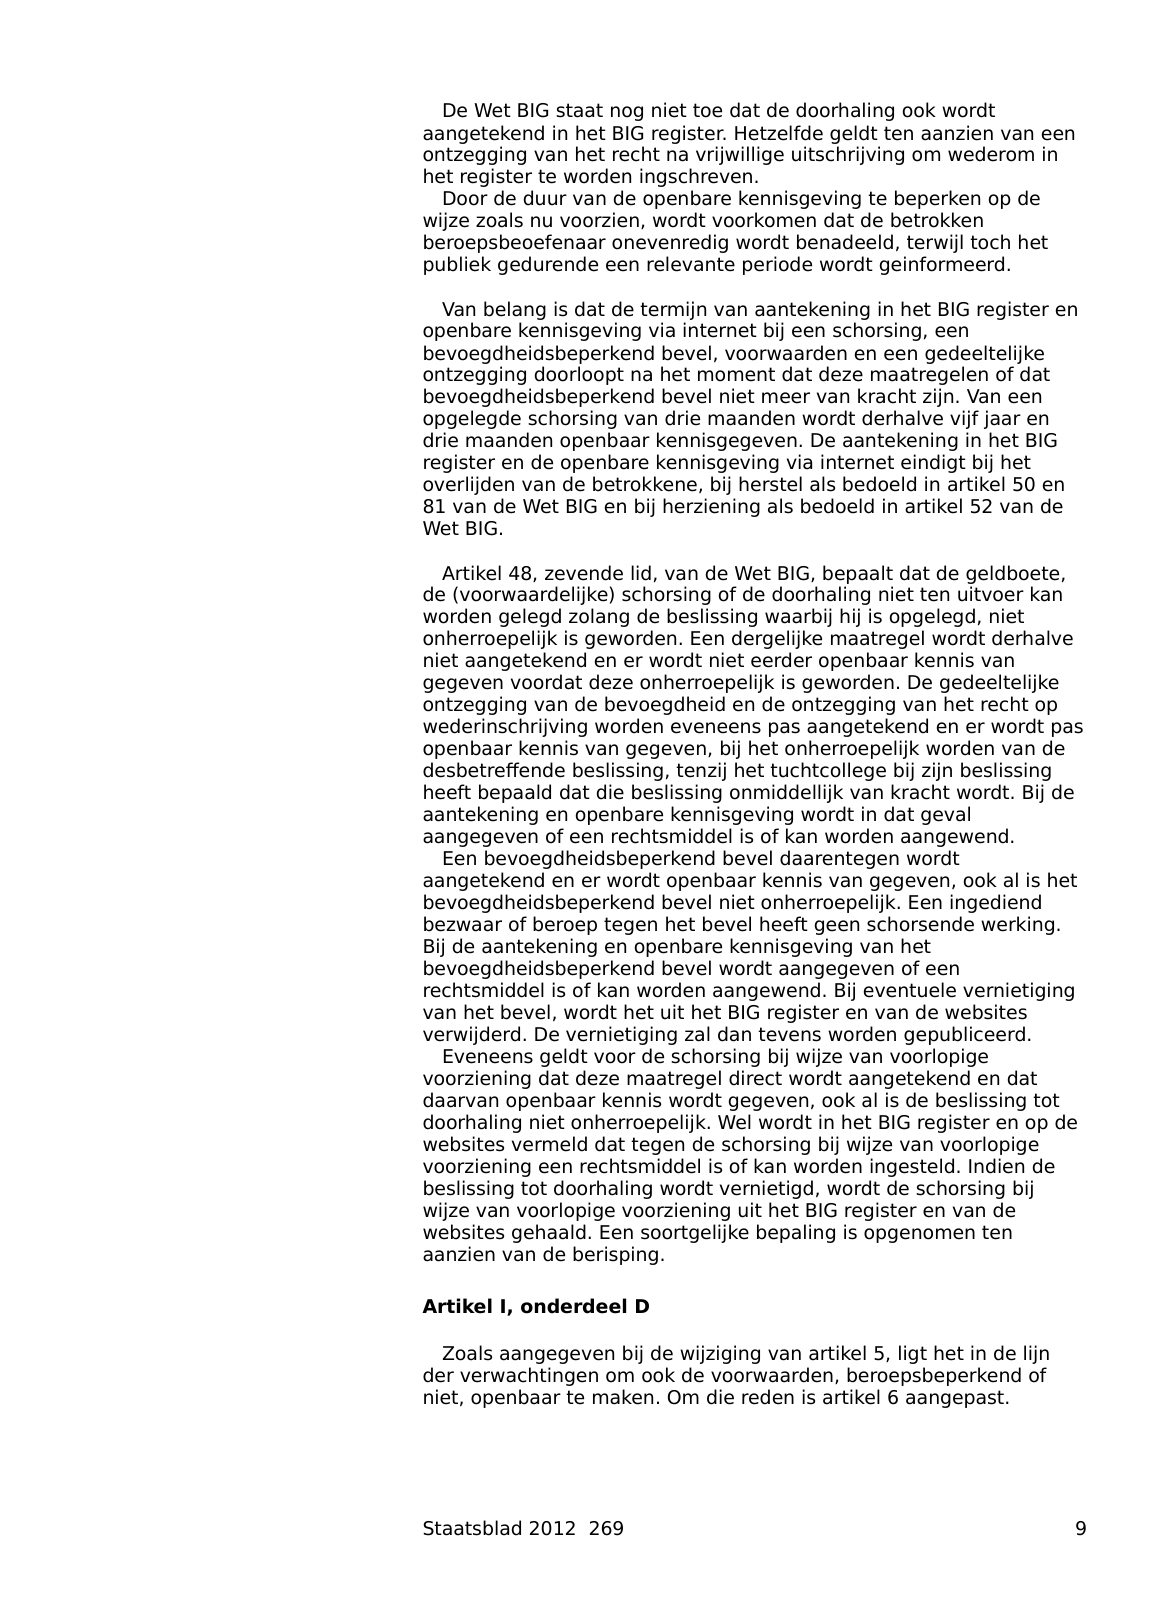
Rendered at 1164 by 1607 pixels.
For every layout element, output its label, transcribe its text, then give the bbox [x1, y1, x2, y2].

text Een bevoegdheidsbeperkend bevel daarentegen wordt aangetekend en er wordt openbaar kennis van gegeven, ook al is het bevoegdheidsbeperkend bevel niet onherroepelijk. Een ingediend bezwaar of beroep tegen het bevel heeft geen schorsende werking. Bij de aantekening en openbare kennisgeving van het bevoegdheidsbeperkend bevel wordt aangegeven of een rechtsmiddel is of kan worden aangewend. Bij eventuele vernietiging van het bevel, wordt het uit het BIG register en van de websites verwijderd. De vernietiging zal dan tevens worden gepubliceerd. [422, 848, 1087, 1046]
text Door de duur van de openbare kennisgeving te beperken op de wijze zoals nu voorzien, wordt voorkomen dat de betrokken beroepsbeoefenaar onevenredig wordt benadeeld, terwijl toch het publiek gedurende een relevante periode wordt geinformeerd. [422, 188, 1087, 276]
text Van belang is dat de termijn van aantekening in het BIG register en openbare kennisgeving via internet bij een schorsing, een bevoegdheidsbeperkend bevel, voorwaarden en een gedeeltelijke ontzegging doorloopt na het moment dat deze maatregelen of dat bevoegdheidsbeperkend bevel niet meer van kracht zijn. Van een opgelegde schorsing van drie maanden wordt derhalve vijf jaar en drie maanden openbaar kennisgegeven. De aantekening in het BIG register en de openbare kennisgeving via internet eindigt bij het overlijden van de betrokkene, bij herstel als bedoeld in artikel 50 en 81 van de Wet BIG en bij herziening als bedoeld in artikel 52 van de Wet BIG. [422, 298, 1087, 540]
text Eveneens geldt voor de schorsing bij wijze van voorlopige voorziening dat deze maatregel direct wordt aangetekend en dat daarvan openbaar kennis wordt gegeven, ook al is de beslissing tot doorhaling niet onherroepelijk. Wel wordt in het BIG register en op de websites vermeld dat tegen de schorsing bij wijze van voorlopige voorziening een rechtsmiddel is of kan worden ingesteld. Indien de beslissing tot doorhaling wordt vernietigd, wordt de schorsing bij wijze van voorlopige voorziening uit het BIG register en van de websites gehaald. Een soortgelijke bepaling is opgenomen ten aanzien van de berisping. [422, 1046, 1087, 1266]
text De Wet BIG staat nog niet toe dat de doorhaling ook wordt aangetekend in het BIG register. Hetzelfde geldt ten aanzien van een ontzegging van het recht na vrijwillige uitschrijving om wederom in het register te worden ingschreven. [422, 100, 1087, 188]
subtitle Artikel I, onderdeel D [422, 1296, 1087, 1318]
text Zoals aangegeven bij de wijziging van artikel 5, ligt het in de lijn der verwachtingen om ook de voorwaarden, beroepsbeperkend of niet, openbaar te maken. Om die reden is artikel 6 aangepast. [422, 1343, 1087, 1409]
text Artikel 48, zevende lid, van de Wet BIG, bepaalt dat de geldboete, de (voorwaardelijke) schorsing of de doorhaling niet ten uitvoer kan worden gelegd zolang de beslissing waarbij hij is opgelegd, niet onherroepelijk is geworden. Een dergelijke maatregel wordt derhalve niet aangetekend en er wordt niet eerder openbaar kennis van gegeven voordat deze onherroepelijk is geworden. De gedeeltelijke ontzegging van de bevoegdheid en de ontzegging van het recht op wederinschrijving worden eveneens pas aangetekend en er wordt pas openbaar kennis van gegeven, bij het onherroepelijk worden van de desbetreffende beslissing, tenzij het tuchtcollege bij zijn beslissing heeft bepaald dat die beslissing onmiddellijk van kracht wordt. Bij de aantekening en openbare kennisgeving wordt in dat geval aangegeven of een rechtsmiddel is of kan worden aangewend. [422, 562, 1087, 848]
